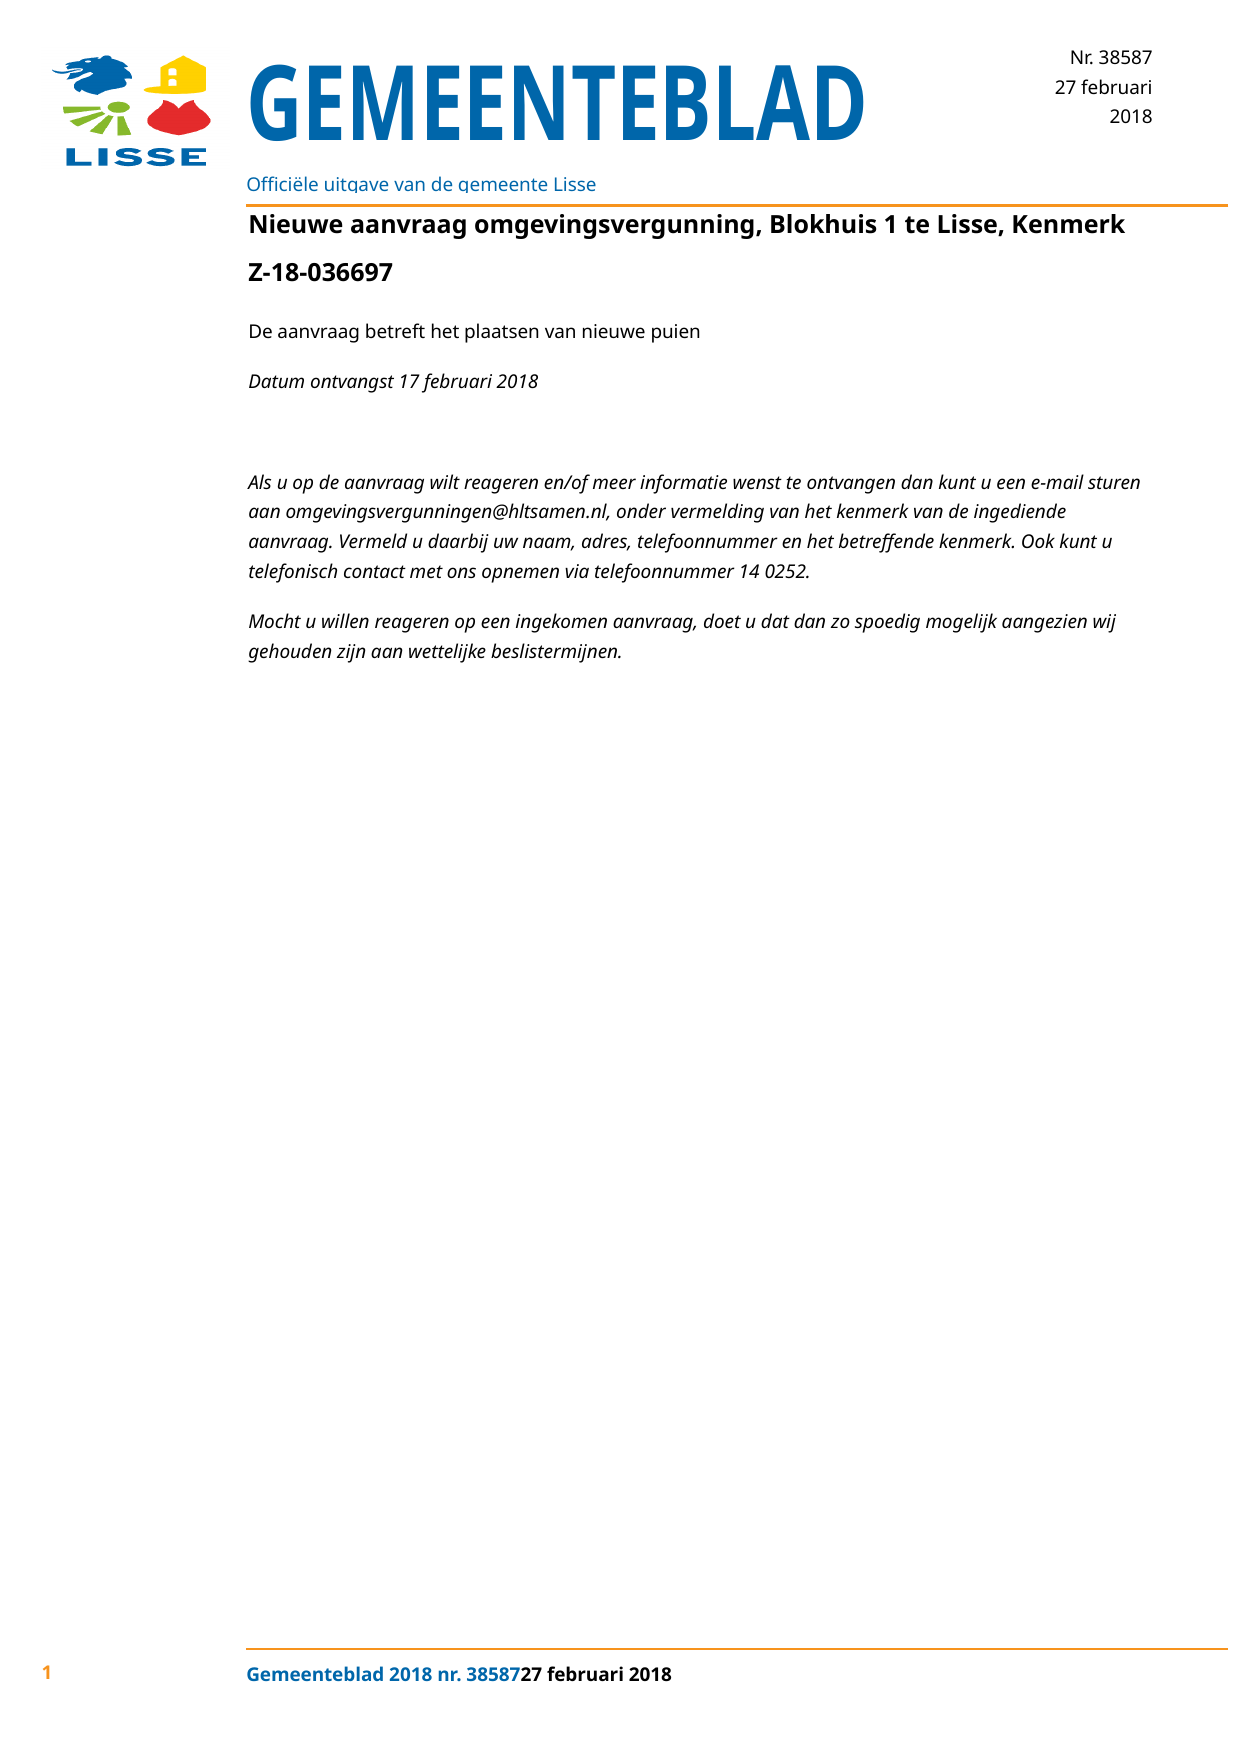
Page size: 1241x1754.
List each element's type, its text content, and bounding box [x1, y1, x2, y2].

text Datum ontvangst 17 februari 2018 [248, 368, 1152, 394]
text Mocht u willen reageren op een ingekomen aanvraag, doet u dat dan zo spoedig mogelijk aangezien wij gehouden zijn aan wettelijke beslistermijnen. [248, 608, 1152, 664]
text Als u op de aanvraag wilt reageren en/of meer informatie wenst te ontvangen dan kunt u een e-mail sturen aan omgevingsvergunningen@hltsamen.nl, onder vermelding van het kenmerk van de ingediende aanvraag. Vermeld u daarbij uw naam, adres, telefoonnummer en het betreffende kenmerk. Ook kunt u telefonisch contact met ons opnemen via telefoonnummer 14 0252. [248, 469, 1152, 584]
picture [41, 47, 231, 172]
text Nieuwe aanvraag omgevingsvergunning, Blokhuis 1 te Lisse, Kenmerk Z-18-036697 [248, 207, 1152, 288]
text De aanvraag betreft het plaatsen van nieuwe puien [248, 318, 1152, 344]
